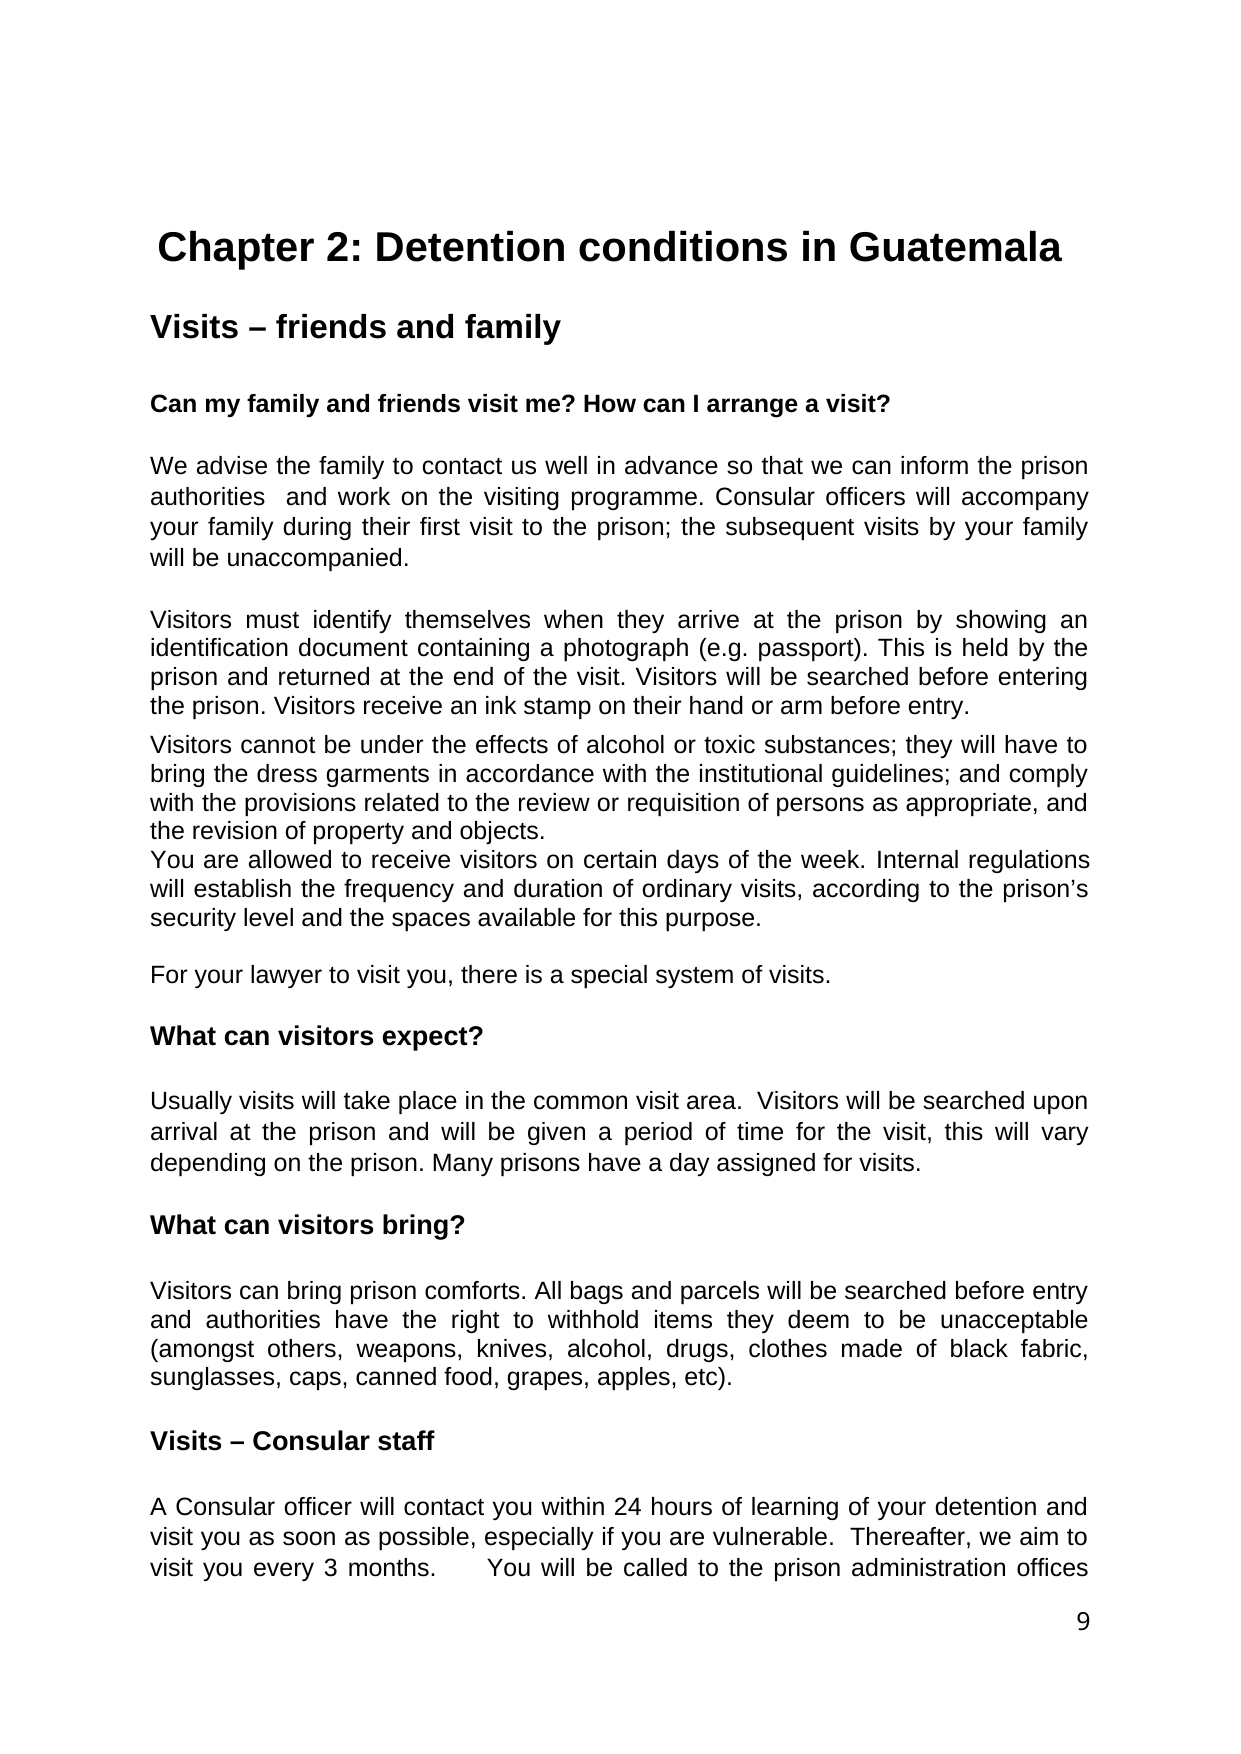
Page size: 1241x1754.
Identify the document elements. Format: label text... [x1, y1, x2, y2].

text Visitors can bring prison comforts. All bags and parcels will be searched before entry and authorities have the right to withhold items they deem to be unacceptable (amongst others, weapons, knives, alcohol, drugs, clothes made of black fabric, sunglasses, caps, canned food, grapes, apples, etc). [150, 1276, 1090, 1391]
text Visitors must identify themselves when they arrive at the prison by showing an identification document containing a photograph (e.g. passport). This is held by the prison and returned at the end of the visit. Visitors will be searched before entering the prison. Visitors receive an ink stamp on their hand or arm before entry. [150, 604, 1090, 719]
text Visits – friends and family [150, 307, 1090, 346]
text Chapter 2: Detention conditions in Guatemala [150, 223, 1090, 271]
text We advise the family to contact us well in advance so that we can inform the prison authorities and work on the visiting programme. Consular officers will accompany your family during their first visit to the prison; the subsequent visits by your family will be unaccompanied. [150, 451, 1090, 572]
text Visits – Consular staff [150, 1424, 1090, 1456]
text For your lawyer to visit you, there is a special system of visits. [150, 960, 1090, 989]
text Can my family and friends visit me? How can I arrange a visit? [150, 389, 1090, 418]
text What can visitors expect? [150, 1019, 1090, 1051]
text Usually visits will take place in the common visit area. Visitors will be searched upon arrival at the prison and will be given a period of time for the visit, this will vary depending on the prison. Many prisons have a day assigned for visits. [150, 1086, 1090, 1177]
text Visitors cannot be under the effects of alcohol or toxic substances; they will have to bring the dress garments in accordance with the institutional guidelines; and comply with the provisions related to the review or requisition of persons as appropriate, and the revision of property and objects. [150, 730, 1090, 845]
text You are allowed to receive visitors on certain days of the week. Internal regulations will establish the frequency and duration of ordinary visits, according to the prison’s security level and the spaces available for this purpose. [150, 845, 1090, 931]
text A Consular officer will contact you within 24 hours of learning of your detention and visit you as soon as possible, especially if you are vulnerable. Thereafter, we aim to visit you every 3 months. You will be called to the prison administration offices [150, 1491, 1090, 1582]
text What can visitors bring? [150, 1209, 1090, 1241]
